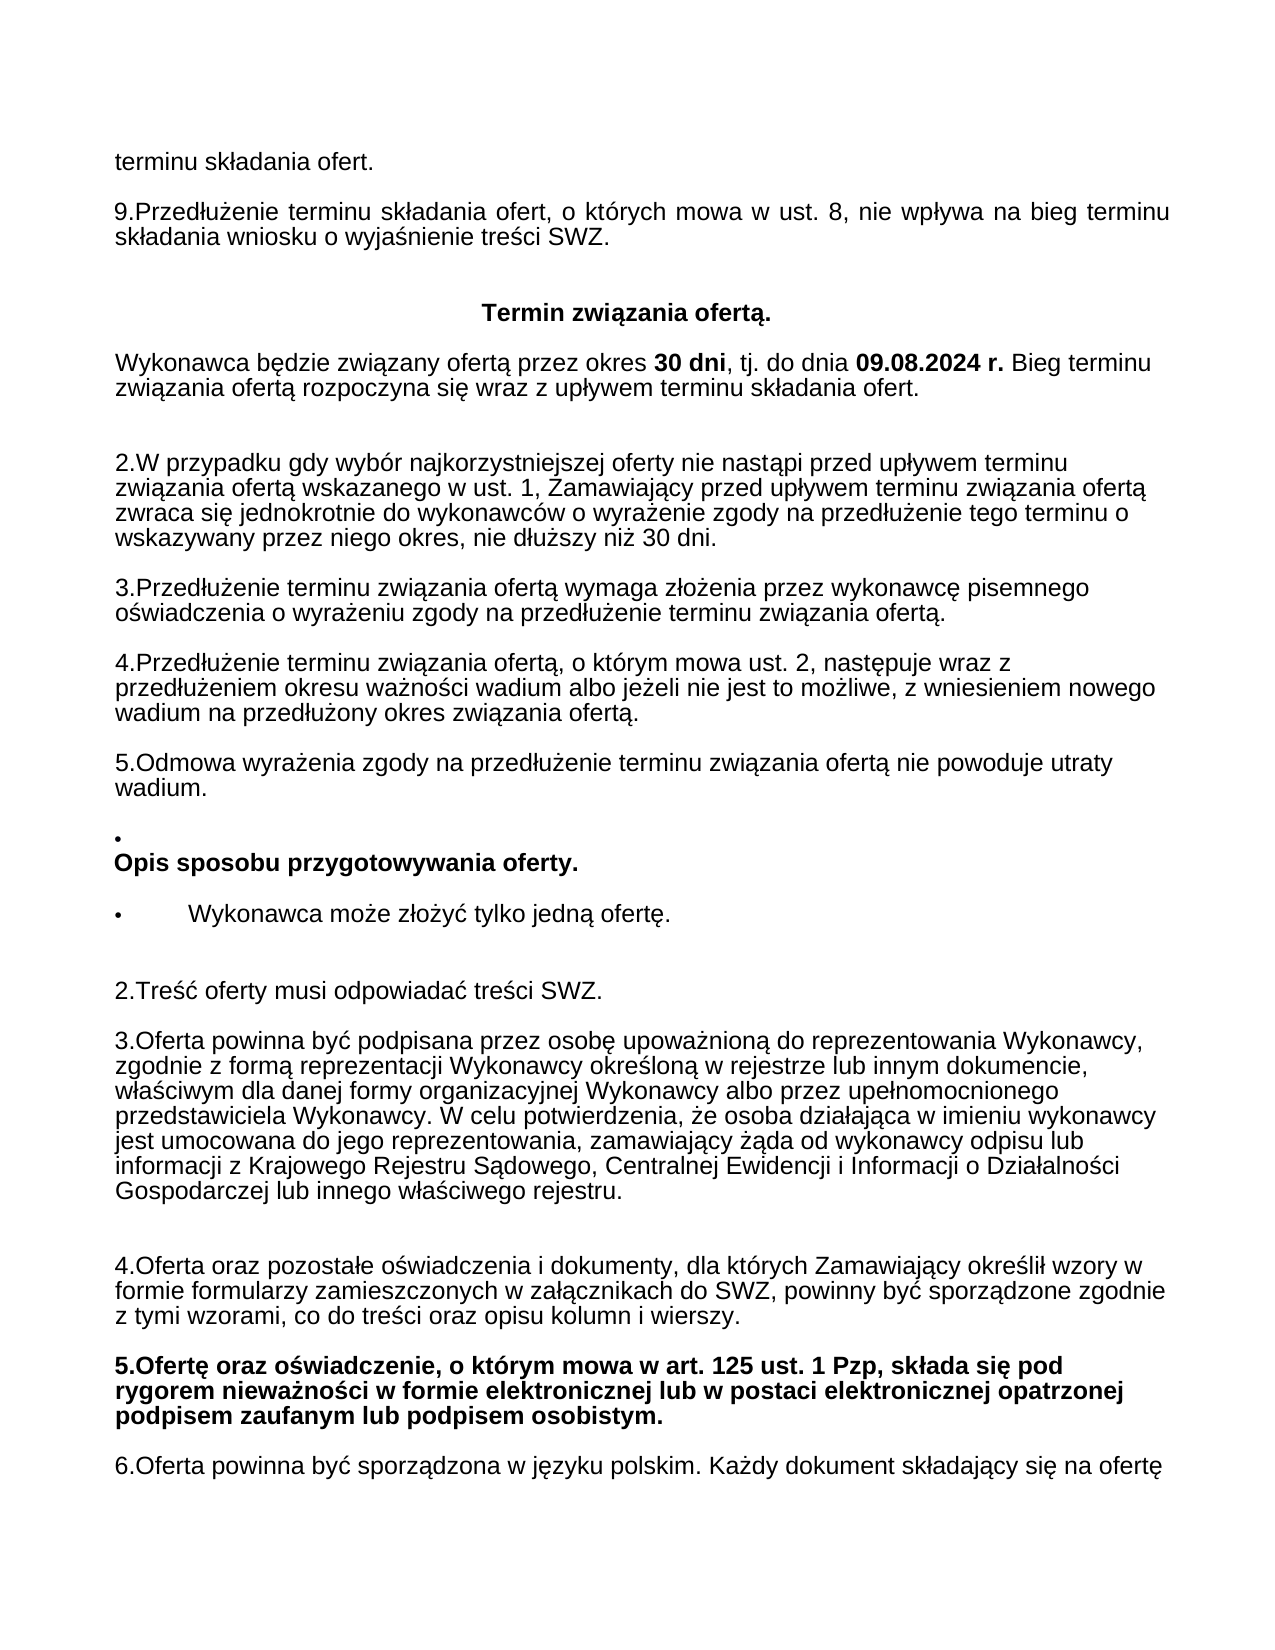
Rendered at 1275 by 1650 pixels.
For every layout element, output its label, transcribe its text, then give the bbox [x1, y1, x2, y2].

text 5.Odmowa wyrażenia zgody na przedłużenie terminu związania ofertą nie powoduje utraty wadium. [115, 752, 1170, 802]
text Termin związania ofertą. [114, 301, 1170, 326]
list Wykonawca może złożyć tylko jedną ofertę. [114, 903, 1170, 928]
text 3.Przedłużenie terminu związania ofertą wymaga złożenia przez wykonawcę pisemnego oświadczenia o wyrażeniu zgody na przedłużenie terminu związania ofertą. [115, 577, 1170, 627]
text 2.Treść oferty musi odpowiadać treści SWZ. [114, 979, 1170, 1004]
text 5.Ofertę oraz oświadczenie, o którym mowa w art. 125 ust. 1 Pzp, składa się pod rygorem nieważności w formie elektronicznej lub w postaci elektronicznej opatrzonej podpisem zaufanym lub podpisem osobistym. [114, 1354, 1170, 1429]
text 9.Przedłużenie terminu składania ofert, o których mowa w ust. 8, nie wpływa na bieg terminu składania wniosku o wyjaśnienie treści SWZ. [114, 201, 1170, 251]
text 6.Oferta powinna być sporządzona w języku polskim. Każdy dokument składający się na ofertę [114, 1454, 1170, 1479]
text 4.Przedłużenie terminu związania ofertą, o którym mowa ust. 2, następuje wraz z przedłużeniem okresu ważności wadium albo jeżeli nie jest to możliwe, z wniesieniem nowego wadium na przedłużony okres związania ofertą. [115, 652, 1170, 727]
list Wykonawca będzie związany ofertą przez okres 30 dni, tj. do dnia 09.08.2024 r. Bieg terminu związania ofertą rozpoczyna się wraz z upływem terminu składania ofert. [115, 351, 1170, 401]
text 2.W przypadku gdy wybór najkorzystniejszej oferty nie nastąpi przed upływem terminu związania ofertą wskazanego w ust. 1, Zamawiający przed upływem terminu związania ofertą zwraca się jednokrotnie do wykonawców o wyrażenie zgody na przedłużenie tego terminu o wskazywany przez niego okres, nie dłuższy niż 30 dni. [115, 452, 1170, 552]
text terminu składania ofert. [114, 150, 1170, 175]
text Opis sposobu przygotowywania oferty. [114, 852, 1170, 877]
text 4.Oferta oraz pozostałe oświadczenia i dokumenty, dla których Zamawiający określił wzory w formie formularzy zamieszczonych w załącznikach do SWZ, powinny być sporządzone zgodnie z tymi wzorami, co do treści oraz opisu kolumn i wierszy. [114, 1254, 1170, 1329]
text 3.Oferta powinna być podpisana przez osobę upoważnioną do reprezentowania Wykonawcy, zgodnie z formą reprezentacji Wykonawcy określoną w rejestrze lub innym dokumencie, właściwym dla danej formy organizacyjnej Wykonawcy albo przez upełnomocnionego przedstawiciela Wykonawcy. W celu potwierdzenia, że osoba działająca w imieniu wykonawcy jest umocowana do jego reprezentowania, zamawiający żąda od wykonawcy odpisu lub informacji z Krajowego Rejestru Sądowego, Centralnej Ewidencji i Informacji o Działalności Gospodarczej lub innego właściwego rejestru. [114, 1029, 1170, 1204]
